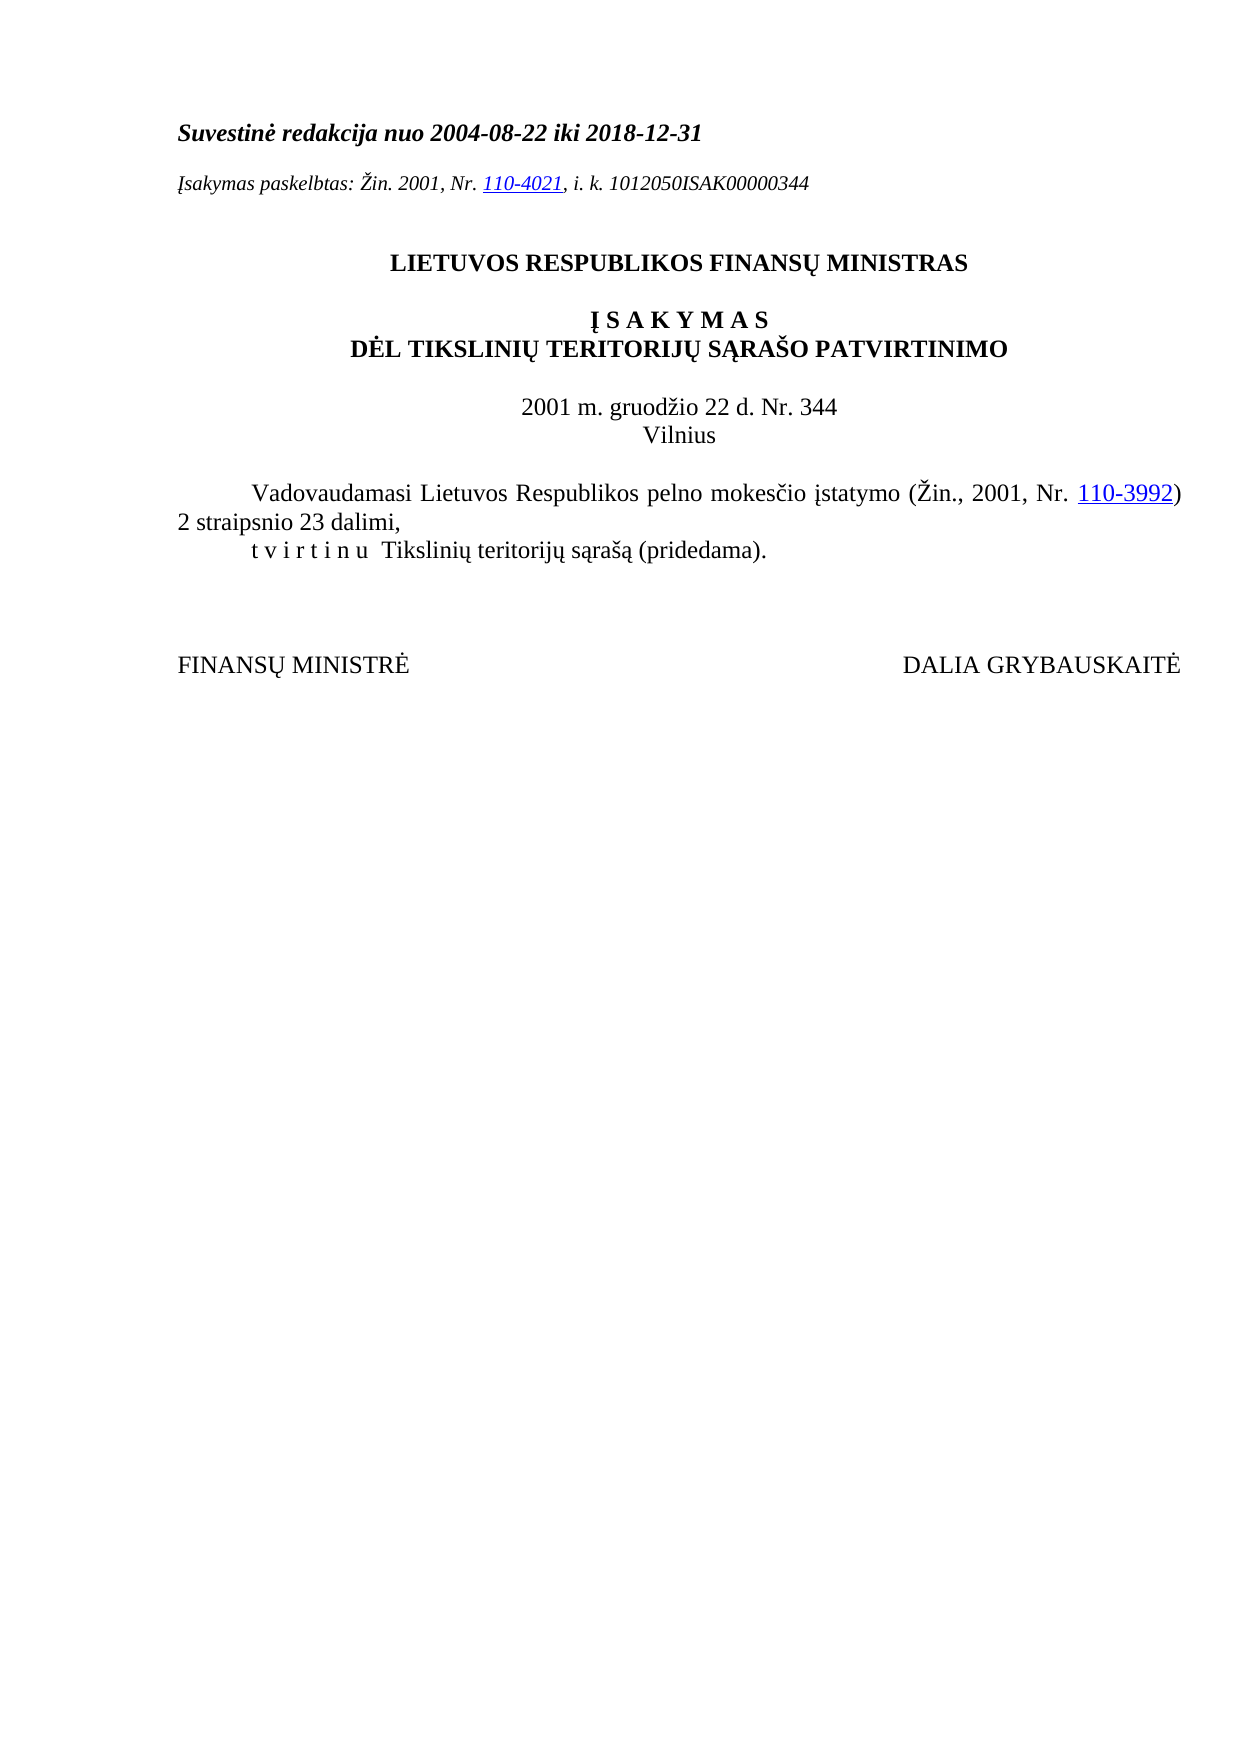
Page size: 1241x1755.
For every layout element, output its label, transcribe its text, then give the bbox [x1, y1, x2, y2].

text 2001 m. gruodžio 22 d. Nr. 344 [177, 392, 1181, 420]
text LIETUVOS RESPUBLIKOS FINANSŲ MINISTRAS [177, 248, 1181, 277]
text Vadovaudamasi Lietuvos Respublikos pelno mokesčio įstatymo (Žin., 2001, Nr. 110-3992) 2 straipsnio 23 dalimi, [177, 478, 1181, 535]
text tvirtinu Tikslinių teritorijų sąrašą (pridedama). [177, 535, 1181, 564]
text Į S A K Y M A S [177, 305, 1181, 334]
text Įsakymas paskelbtas: Žin. 2001, Nr. 110-4021, i. k. 1012050ISAK00000344 [177, 171, 1181, 195]
text Suvestinė redakcija nuo 2004-08-22 iki 2018-12-31 [177, 118, 1181, 147]
text Vilnius [177, 420, 1181, 449]
text DĖL TIKSLINIŲ TERITORIJŲ SĄRAŠO PATVIRTINIMO [177, 334, 1181, 363]
text FINANSŲ MINISTRĖ DALIA GRYBAUSKAITĖ [177, 650, 1181, 679]
